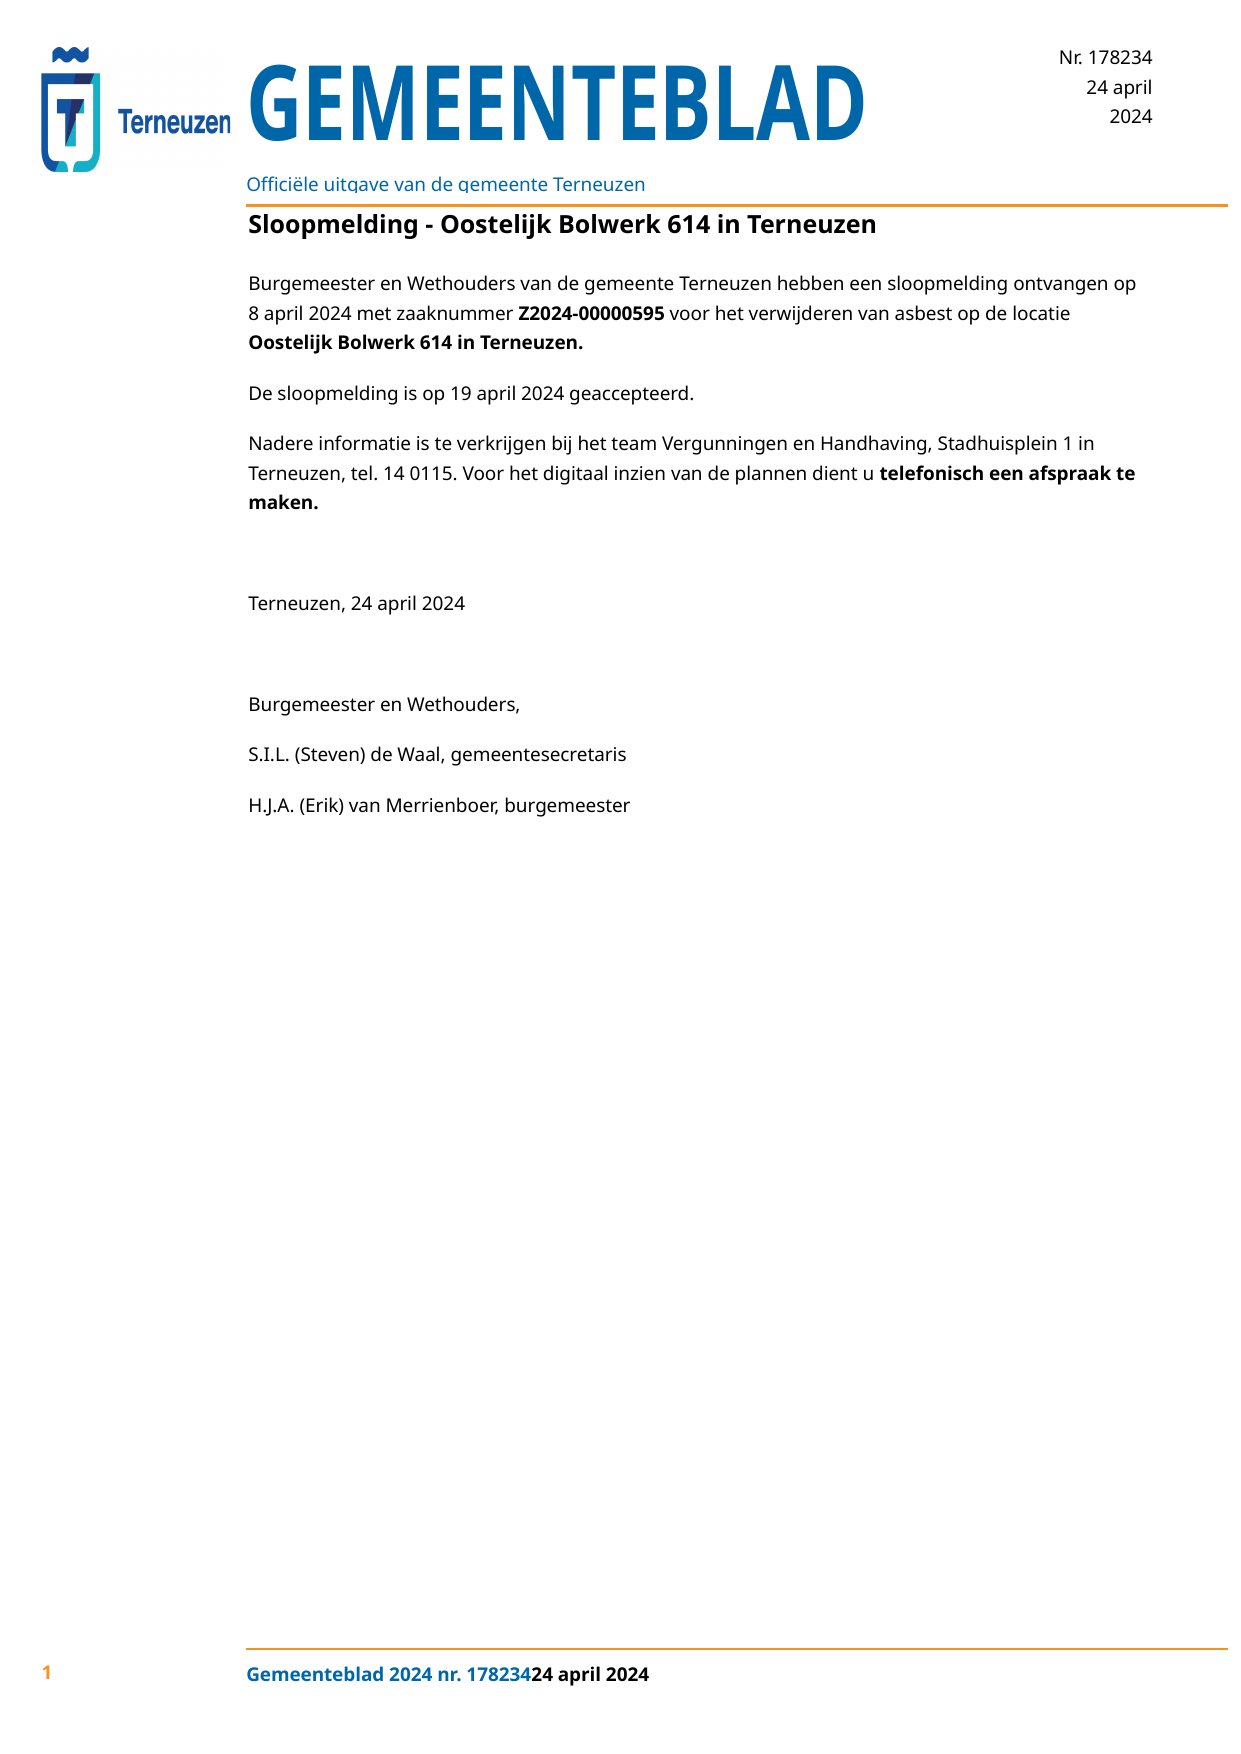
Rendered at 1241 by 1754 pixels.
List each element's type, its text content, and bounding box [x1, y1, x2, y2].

text Nadere informatie is te verkrijgen bij het team Vergunningen en Handhaving, Stadhuisplein 1 in Terneuzen, tel. 14 0115. Voor het digitaal inzien van de plannen dient u telefonisch een afspraak te maken. [248, 430, 1152, 515]
text Burgemeester en Wethouders, [248, 691, 1152, 717]
text Burgemeester en Wethouders van de gemeente Terneuzen hebben een sloopmelding ontvangen op 8 april 2024 met zaaknummer Z2024-00000595 voor het verwijderen van asbest op de locatie Oostelijk Bolwerk 614 in Terneuzen. [248, 270, 1152, 355]
picture [41, 47, 231, 172]
text Sloopmelding - Oostelijk Bolwerk 614 in Terneuzen [248, 207, 1152, 241]
text Terneuzen, 24 april 2024 [248, 590, 1152, 616]
text H.J.A. (Erik) van Merrienboer, burgemeester [248, 792, 1152, 818]
text De sloopmelding is op 19 april 2024 geaccepteerd. [248, 380, 1152, 406]
text S.I.L. (Steven) de Waal, gemeentesecretaris [248, 742, 1152, 767]
